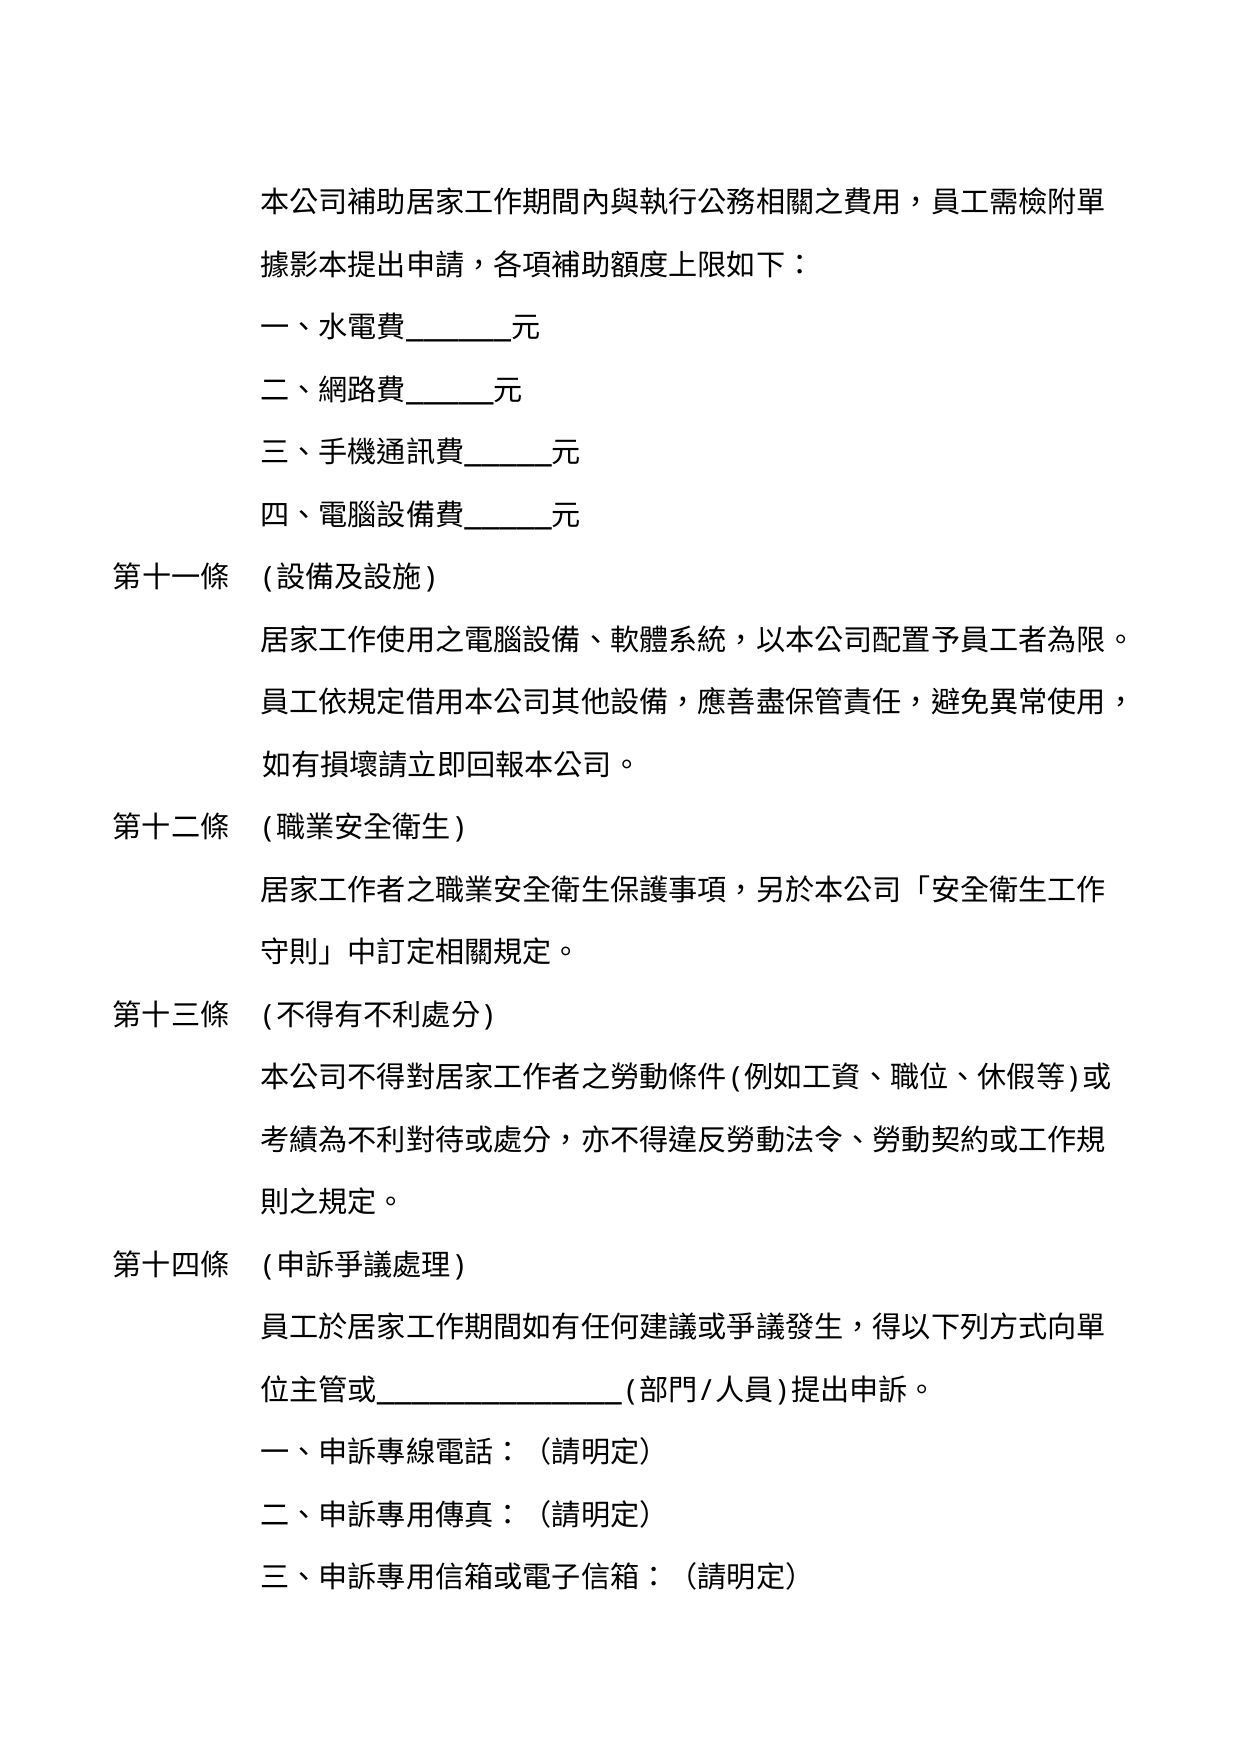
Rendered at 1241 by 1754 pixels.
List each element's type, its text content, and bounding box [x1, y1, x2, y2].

text 二、網路費_____元 [260, 346, 1128, 408]
text 員工於居家工作期間如有任何建議或爭議發生，得以下列方式向單位主管或______________(部門/人員)提出申訴。 [260, 1283, 1128, 1408]
text 二、申訴專用傳真：（請明定） [260, 1471, 1128, 1533]
text 四、電腦設備費_____元 [260, 471, 1128, 533]
text 居家工作使用之電腦設備、軟體系統，以本公司配置予員工者為限。 [260, 596, 1128, 658]
text 第十四條 (申訴爭議處理) [112, 1221, 1128, 1283]
text 第十三條 (不得有不利處分) [112, 971, 1128, 1033]
text 第十一條 (設備及設施) [112, 533, 1128, 596]
text 一、水電費______元 [260, 283, 1128, 346]
text 居家工作者之職業安全衛生保護事項，另於本公司「安全衛生工作守則」中訂定相關規定。 [260, 846, 1128, 971]
text 三、手機通訊費_____元 [260, 408, 1128, 471]
text 第十二條 (職業安全衛生) [112, 783, 1128, 846]
text 一、申訴專線電話：（請明定） [260, 1408, 1128, 1471]
text 三、申訴專用信箱或電子信箱：（請明定） [260, 1533, 1128, 1596]
text 本公司不得對居家工作者之勞動條件(例如工資、職位、休假等)或考績為不利對待或處分，亦不得違反勞動法令、勞動契約或工作規則之規定。 [260, 1033, 1128, 1221]
text 本公司補助居家工作期間內與執行公務相關之費用，員工需檢附單據影本提出申請，各項補助額度上限如下： [260, 158, 1128, 283]
text 員工依規定借用本公司其他設備，應善盡保管責任，避免異常使用，如有損壞請立即回報本公司。 [260, 658, 1128, 783]
